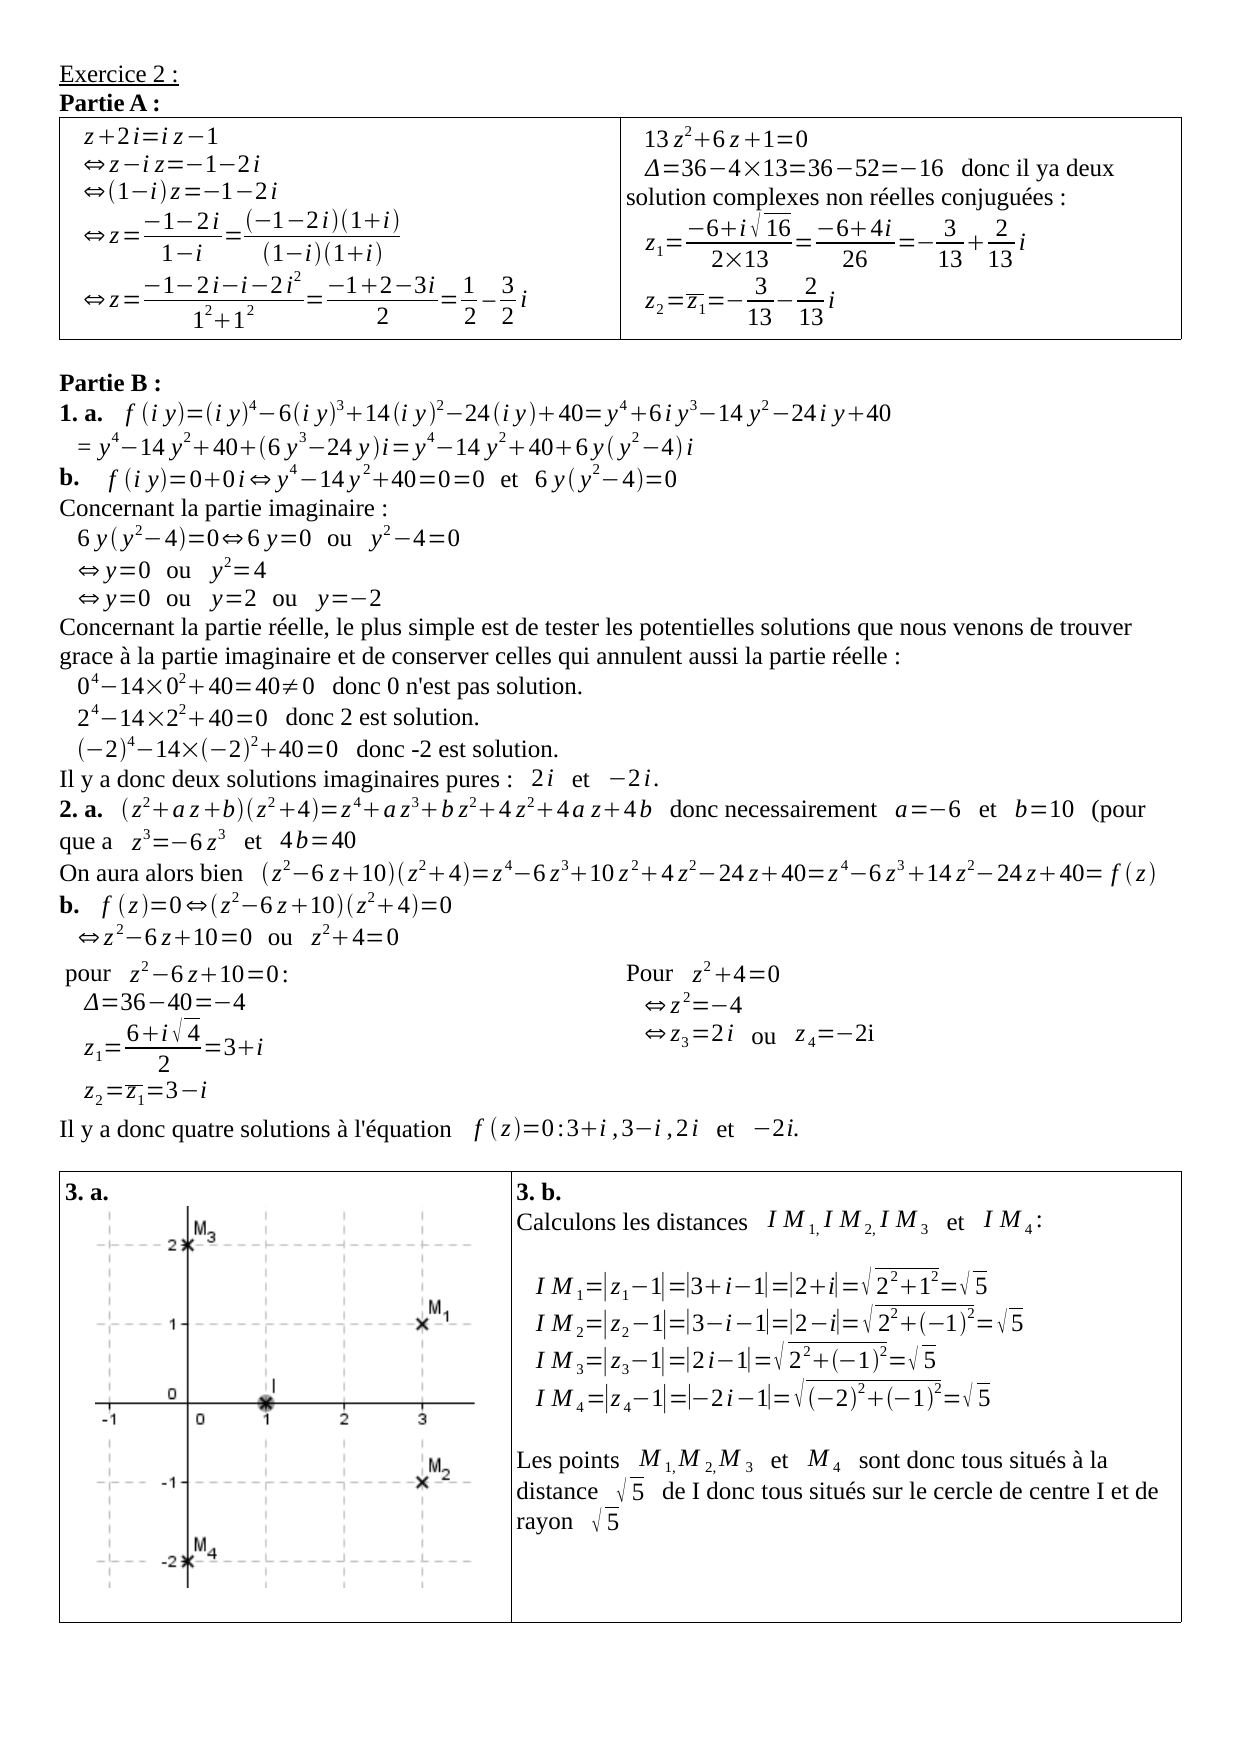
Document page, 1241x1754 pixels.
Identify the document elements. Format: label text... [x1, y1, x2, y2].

text 2. a.donc necessairementet(pour que aet [59, 793, 1181, 856]
text Concernant la partie réelle, le plus simple est de tester les potentielles solutions que nous venons de trouver grace à la partie imaginaire et de conserver celles qui annulent aussi la partie réelle : [59, 612, 1181, 670]
text b. [59, 888, 1181, 920]
table_header pour [59, 951, 620, 1114]
table_header [60, 118, 620, 339]
table_header donc il ya deux solution complexes non réelles conjuguées : [621, 118, 1181, 339]
text 1. a. [59, 396, 1181, 428]
text Concernant la partie imaginaire : [59, 493, 1181, 521]
table_header 3. a. [60, 1172, 511, 1622]
table_header Pour ou [620, 951, 1181, 1114]
text Il y a donc deux solutions imaginaires pures :et [59, 764, 1181, 793]
text Partie B : [59, 368, 1181, 396]
text Exercice 2 : [59, 59, 1181, 88]
text On aura alors bien [59, 856, 1181, 888]
text Il y a donc quatre solutions à l'équationet [59, 1114, 1181, 1143]
text donc 0 n'est pas solution. donc 2 est solution. [59, 670, 1181, 732]
table_header 3. b. Calculons les distanceset Les pointsetsont donc tous situés à la distancede I donc tous situés sur le cercle de centre I et de rayon [512, 1172, 1181, 1622]
text b. [59, 461, 1181, 493]
text Partie A : [59, 88, 1181, 117]
text donc -2 est solution. [59, 732, 1181, 764]
